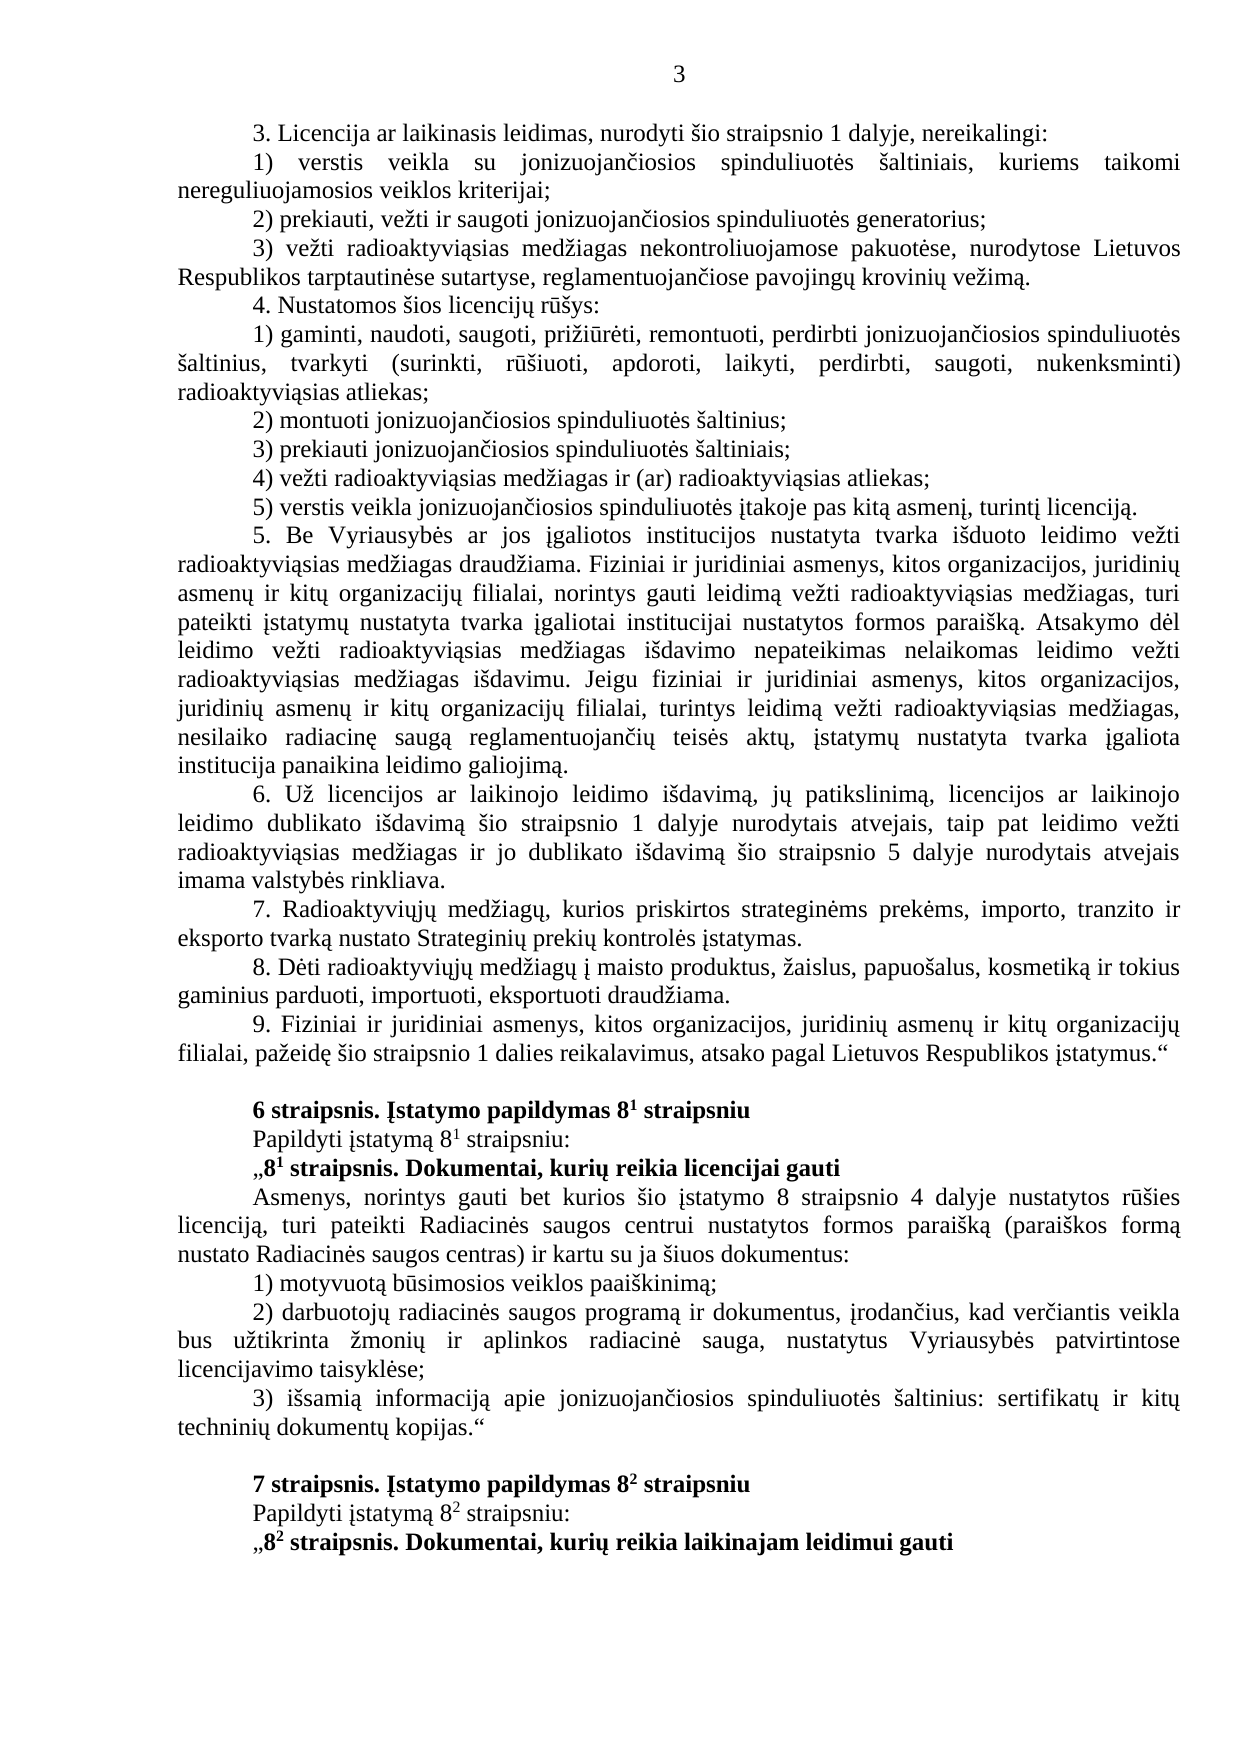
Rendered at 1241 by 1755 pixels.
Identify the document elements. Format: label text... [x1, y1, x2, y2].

text Papildyti įstatymą 81 straipsniu: [177, 1124, 1181, 1153]
text 4) vežti radioaktyviąsias medžiagas ir (ar) radioaktyviąsias atliekas; [177, 463, 1181, 492]
text 5. Be Vyriausybės ar jos įgaliotos institucijos nustatyta tvarka išduoto leidimo vežti radioaktyviąsias medžiagas draudžiama. Fiziniai ir juridiniai asmenys, kitos organizacijos, juridinių asmenų ir kitų organizacijų filialai, norintys gauti leidimą vežti radioaktyviąsias medžiagas, turi pateikti įstatymų nustatyta tvarka įgaliotai institucijai nustatytos formos paraišką. Atsakymo dėl leidimo vežti radioaktyviąsias medžiagas išdavimo nepateikimas nelaikomas leidimo vežti radioaktyviąsias medžiagas išdavimu. Jeigu fiziniai ir juridiniai asmenys, kitos organizacijos, juridinių asmenų ir kitų organizacijų filialai, turintys leidimą vežti radioaktyviąsias medžiagas, nesilaiko radiacinę saugą reglamentuojančių teisės aktų, įstatymų nustatyta tvarka įgaliota institucija panaikina leidimo galiojimą. [177, 521, 1181, 779]
text 8. Dėti radioaktyviųjų medžiagų į maisto produktus, žaislus, papuošalus, kosmetiką ir tokius gaminius parduoti, importuoti, eksportuoti draudžiama. [177, 952, 1181, 1009]
text 5) verstis veikla jonizuojančiosios spinduliuotės įtakoje pas kitą asmenį, turintį licenciją. [177, 492, 1181, 521]
text 9. Fiziniai ir juridiniai asmenys, kitos organizacijos, juridinių asmenų ir kitų organizacijų filialai, pažeidę šio straipsnio 1 dalies reikalavimus, atsako pagal Lietuvos Respublikos įstatymus.“ [177, 1009, 1181, 1067]
text „82 straipsnis. Dokumentai, kurių reikia laikinajam leidimui gauti [177, 1527, 1181, 1556]
text 1) verstis veikla su jonizuojančiosios spinduliuotės šaltiniais, kuriems taikomi nereguliuojamosios veiklos kriterijai; [177, 147, 1181, 204]
text 2) darbuotojų radiacinės saugos programą ir dokumentus, įrodančius, kad verčiantis veikla bus užtikrinta žmonių ir aplinkos radiacinė sauga, nustatytus Vyriausybės patvirtintose licencijavimo taisyklėse; [177, 1297, 1181, 1383]
text „81 straipsnis. Dokumentai, kurių reikia licencijai gauti [177, 1153, 1181, 1182]
text 2) montuoti jonizuojančiosios spinduliuotės šaltinius; [177, 406, 1181, 434]
text 1) gaminti, naudoti, saugoti, prižiūrėti, remontuoti, perdirbti jonizuojančiosios spinduliuotės šaltinius, tvarkyti (surinkti, rūšiuoti, apdoroti, laikyti, perdirbti, saugoti, nukenksminti) radioaktyviąsias atliekas; [177, 319, 1181, 406]
text 4. Nustatomos šios licencijų rūšys: [177, 291, 1181, 319]
text Asmenys, norintys gauti bet kurios šio įstatymo 8 straipsnio 4 dalyje nustatytos rūšies licenciją, turi pateikti Radiacinės saugos centrui nustatytos formos paraišką (paraiškos formą nustato Radiacinės saugos centras) ir kartu su ja šiuos dokumentus: [177, 1182, 1181, 1268]
text 3) vežti radioaktyviąsias medžiagas nekontroliuojamose pakuotėse, nurodytose Lietuvos Respublikos tarptautinėse sutartyse, reglamentuojančiose pavojingų krovinių vežimą. [177, 233, 1181, 291]
text Papildyti įstatymą 82 straipsniu: [177, 1498, 1181, 1527]
text 7. Radioaktyviųjų medžiagų, kurios priskirtos strateginėms prekėms, importo, tranzito ir eksporto tvarką nustato Strateginių prekių kontrolės įstatymas. [177, 894, 1181, 952]
text 3) išsamią informaciją apie jonizuojančiosios spinduliuotės šaltinius: sertifikatų ir kitų techninių dokumentų kopijas.“ [177, 1383, 1181, 1441]
text 6 straipsnis. Įstatymo papildymas 81 straipsniu [177, 1096, 1181, 1124]
text 2) prekiauti, vežti ir saugoti jonizuojančiosios spinduliuotės generatorius; [177, 204, 1181, 233]
text 3) prekiauti jonizuojančiosios spinduliuotės šaltiniais; [177, 434, 1181, 463]
text 1) motyvuotą būsimosios veiklos paaiškinimą; [177, 1268, 1181, 1297]
text 7 straipsnis. Įstatymo papildymas 82 straipsniu [177, 1469, 1181, 1498]
text 3. Licencija ar laikinasis leidimas, nurodyti šio straipsnio 1 dalyje, nereikalingi: [177, 118, 1181, 147]
text 6. Už licencijos ar laikinojo leidimo išdavimą, jų patikslinimą, licencijos ar laikinojo leidimo dublikato išdavimą šio straipsnio 1 dalyje nurodytais atvejais, taip pat leidimo vežti radioaktyviąsias medžiagas ir jo dublikato išdavimą šio straipsnio 5 dalyje nurodytais atvejais imama valstybės rinkliava. [177, 779, 1181, 894]
